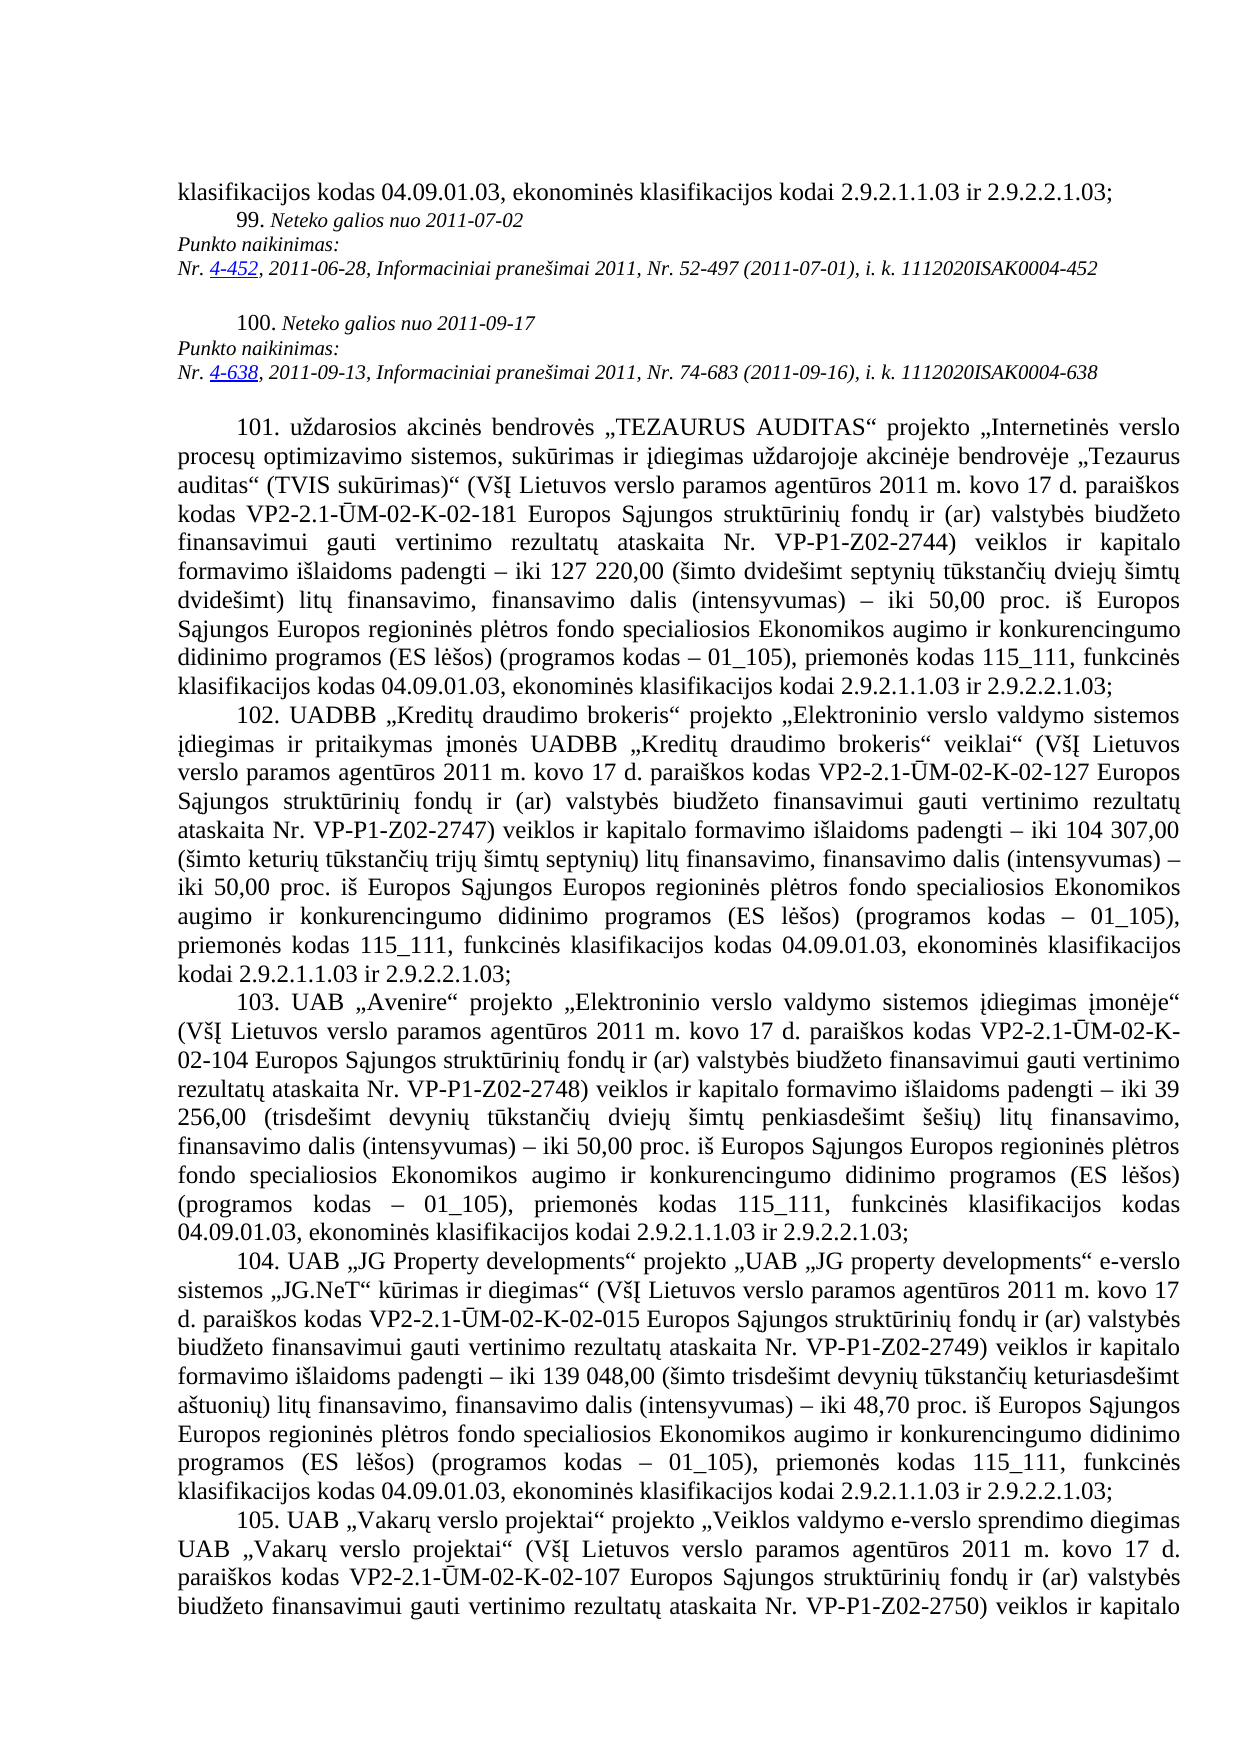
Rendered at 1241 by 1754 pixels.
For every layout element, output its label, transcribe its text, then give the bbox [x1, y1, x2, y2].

text 104. UAB „JG Property developments“ projekto „UAB „JG property developments“ e-verslo sistemos „JG.NeT“ kūrimas ir diegimas“ (VšĮ Lietuvos verslo paramos agentūros 2011 m. kovo 17 d. paraiškos kodas VP2-2.1-ŪM-02-K-02-015 Europos Sąjungos struktūrinių fondų ir (ar) valstybės biudžeto finansavimui gauti vertinimo rezultatų ataskaita Nr. VP-P1-Z02-2749) veiklos ir kapitalo formavimo išlaidoms padengti – iki 139 048,00 (šimto trisdešimt devynių tūkstančių keturiasdešimt aštuonių) litų finansavimo, finansavimo dalis (intensyvumas) – iki 48,70 proc. iš Europos Sąjungos Europos regioninės plėtros fondo specialiosios Ekonomikos augimo ir konkurencingumo didinimo programos (ES lėšos) (programos kodas – 01_105), priemonės kodas 115_111, funkcinės klasifikacijos kodas 04.09.01.03, ekonominės klasifikacijos kodai 2.9.2.1.1.03 ir 2.9.2.2.1.03; [177, 1246, 1181, 1505]
text klasifikacijos kodas 04.09.01.03, ekonominės klasifikacijos kodai 2.9.2.1.1.03 ir 2.9.2.2.1.03; [177, 177, 1181, 206]
text 102. UADBB „Kreditų draudimo brokeris“ projekto „Elektroninio verslo valdymo sistemos įdiegimas ir pritaikymas įmonės UADBB „Kreditų draudimo brokeris“ veiklai“ (VšĮ Lietuvos verslo paramos agentūros 2011 m. kovo 17 d. paraiškos kodas VP2-2.1-ŪM-02-K-02-127 Europos Sąjungos struktūrinių fondų ir (ar) valstybės biudžeto finansavimui gauti vertinimo rezultatų ataskaita Nr. VP-P1-Z02-2747) veiklos ir kapitalo formavimo išlaidoms padengti – iki 104 307,00 (šimto keturių tūkstančių trijų šimtų septynių) litų finansavimo, finansavimo dalis (intensyvumas) – iki 50,00 proc. iš Europos Sąjungos Europos regioninės plėtros fondo specialiosios Ekonomikos augimo ir konkurencingumo didinimo programos (ES lėšos) (programos kodas – 01_105), priemonės kodas 115_111, funkcinės klasifikacijos kodas 04.09.01.03, ekonominės klasifikacijos kodai 2.9.2.1.1.03 ir 2.9.2.2.1.03; [177, 700, 1181, 987]
text Nr. 4-452, 2011-06-28, Informaciniai pranešimai 2011, Nr. 52-497 (2011-07-01), i. k. 1112020ISAK0004-452 [177, 256, 1181, 280]
text 103. UAB „Avenire“ projekto „Elektroninio verslo valdymo sistemos įdiegimas įmonėje“ (VšĮ Lietuvos verslo paramos agentūros 2011 m. kovo 17 d. paraiškos kodas VP2-2.1-ŪM-02-K-02-104 Europos Sąjungos struktūrinių fondų ir (ar) valstybės biudžeto finansavimui gauti vertinimo rezultatų ataskaita Nr. VP-P1-Z02-2748) veiklos ir kapitalo formavimo išlaidoms padengti – iki 39 256,00 (trisdešimt devynių tūkstančių dviejų šimtų penkiasdešimt šešių) litų finansavimo, finansavimo dalis (intensyvumas) – iki 50,00 proc. iš Europos Sąjungos Europos regioninės plėtros fondo specialiosios Ekonomikos augimo ir konkurencingumo didinimo programos (ES lėšos) (programos kodas – 01_105), priemonės kodas 115_111, funkcinės klasifikacijos kodas 04.09.01.03, ekonominės klasifikacijos kodai 2.9.2.1.1.03 ir 2.9.2.2.1.03; [177, 987, 1181, 1246]
text 101. uždarosios akcinės bendrovės „TEZAURUS AUDITAS“ projekto „Internetinės verslo procesų optimizavimo sistemos, sukūrimas ir įdiegimas uždarojoje akcinėje bendrovėje „Tezaurus auditas“ (TVIS sukūrimas)“ (VšĮ Lietuvos verslo paramos agentūros 2011 m. kovo 17 d. paraiškos kodas VP2-2.1-ŪM-02-K-02-181 Europos Sąjungos struktūrinių fondų ir (ar) valstybės biudžeto finansavimui gauti vertinimo rezultatų ataskaita Nr. VP-P1-Z02-2744) veiklos ir kapitalo formavimo išlaidoms padengti – iki 127 220,00 (šimto dvidešimt septynių tūkstančių dviejų šimtų dvidešimt) litų finansavimo, finansavimo dalis (intensyvumas) – iki 50,00 proc. iš Europos Sąjungos Europos regioninės plėtros fondo specialiosios Ekonomikos augimo ir konkurencingumo didinimo programos (ES lėšos) (programos kodas – 01_105), priemonės kodas 115_111, funkcinės klasifikacijos kodas 04.09.01.03, ekonominės klasifikacijos kodai 2.9.2.1.1.03 ir 2.9.2.2.1.03; [177, 412, 1181, 700]
text 105. UAB „Vakarų verslo projektai“ projekto „Veiklos valdymo e-verslo sprendimo diegimas UAB „Vakarų verslo projektai“ (VšĮ Lietuvos verslo paramos agentūros 2011 m. kovo 17 d. paraiškos kodas VP2-2.1-ŪM-02-K-02-107 Europos Sąjungos struktūrinių fondų ir (ar) valstybės biudžeto finansavimui gauti vertinimo rezultatų ataskaita Nr. VP-P1-Z02-2750) veiklos ir kapitalo [177, 1505, 1181, 1620]
text Punkto naikinimas: [177, 336, 1181, 359]
text Nr. 4-638, 2011-09-13, Informaciniai pranešimai 2011, Nr. 74-683 (2011-09-16), i. k. 1112020ISAK0004-638 [177, 359, 1181, 384]
text Punkto naikinimas: [177, 232, 1181, 256]
text 99. Neteko galios nuo 2011-07-02 [177, 206, 1181, 232]
text 100. Neteko galios nuo 2011-09-17 [177, 309, 1181, 336]
